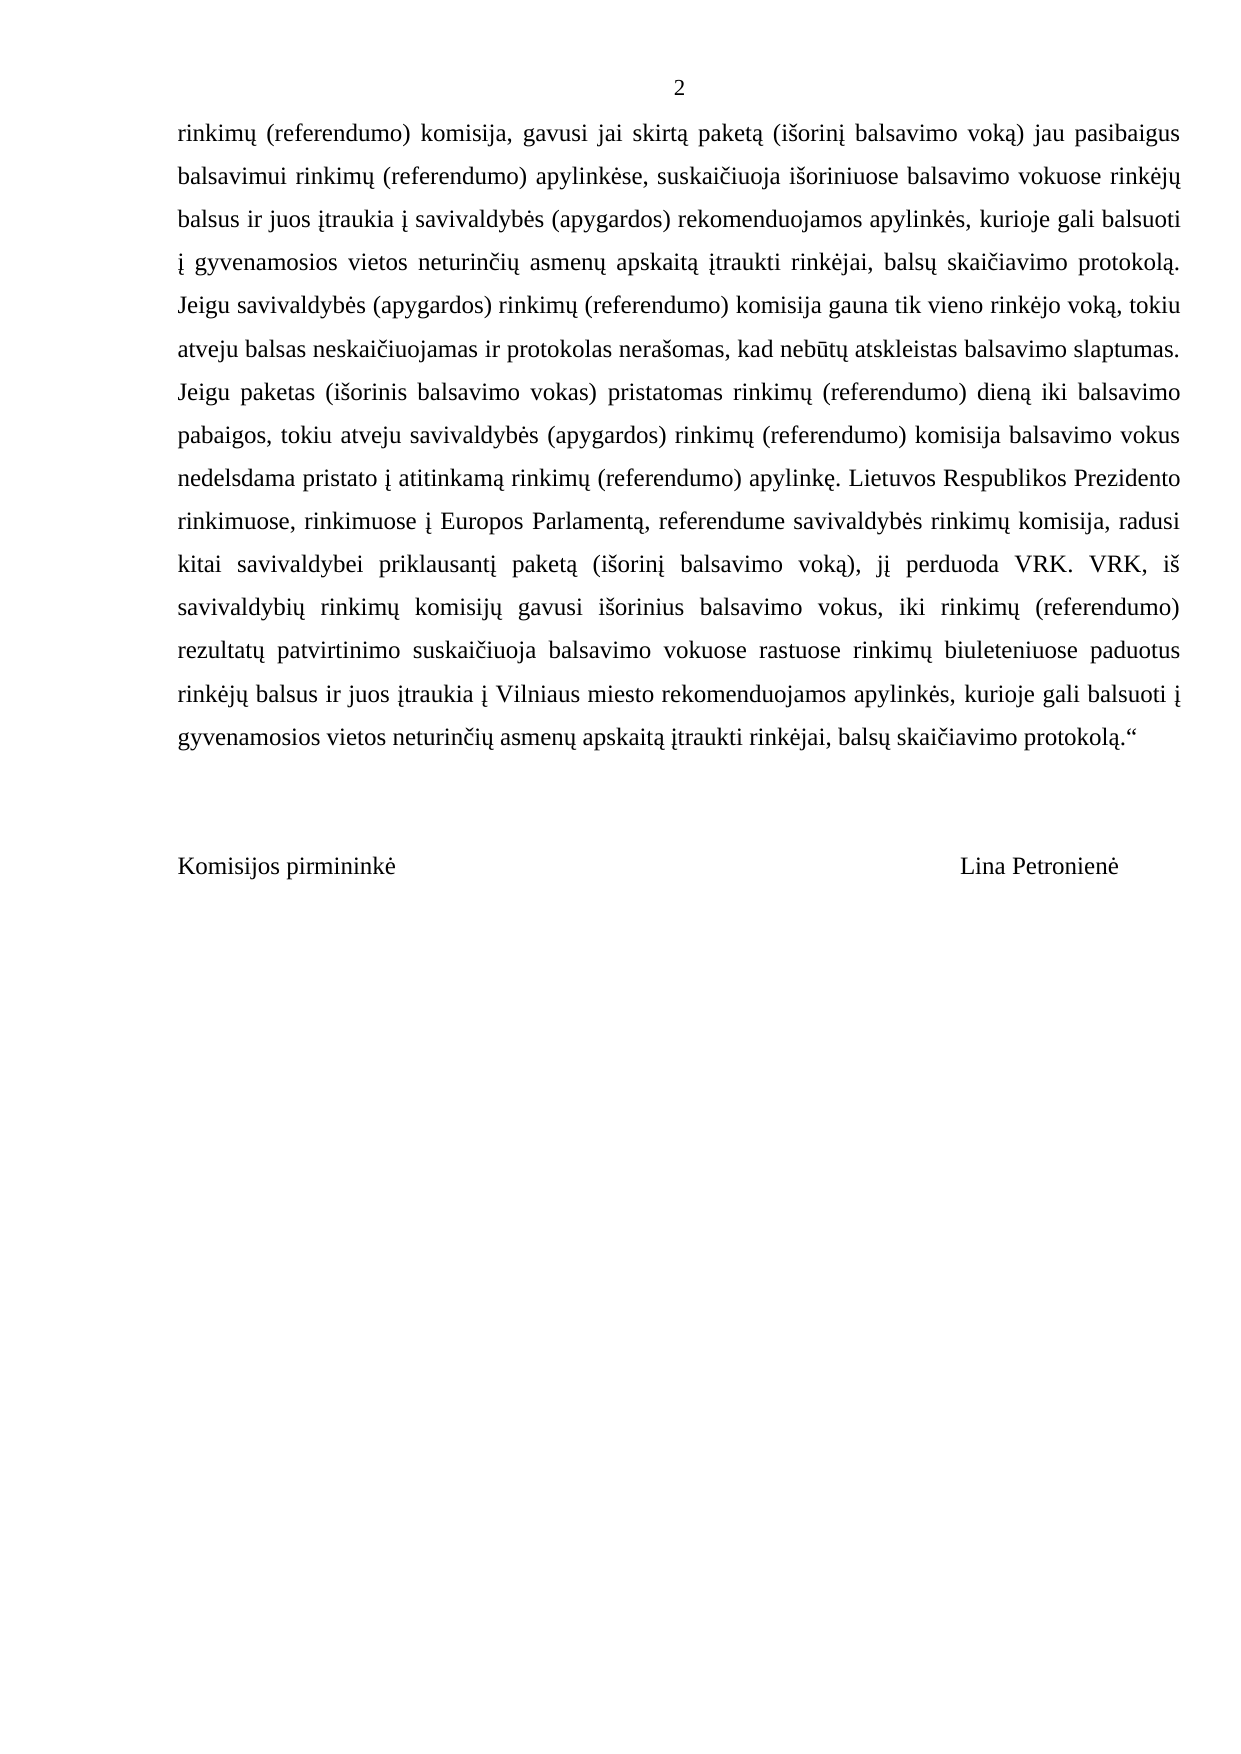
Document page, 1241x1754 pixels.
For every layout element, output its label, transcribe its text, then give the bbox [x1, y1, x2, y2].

text rinkimų (referendumo) komisija, gavusi jai skirtą paketą (išorinį balsavimo voką) jau pasibaigus balsavimui rinkimų (referendumo) apylinkėse, suskaičiuoja išoriniuose balsavimo vokuose rinkėjų balsus ir juos įtraukia į savivaldybės (apygardos) rekomenduojamos apylinkės, kurioje gali balsuoti į gyvenamosios vietos neturinčių asmenų apskaitą įtraukti rinkėjai, balsų skaičiavimo protokolą. Jeigu savivaldybės (apygardos) rinkimų (referendumo) komisija gauna tik vieno rinkėjo voką, tokiu atveju balsas neskaičiuojamas ir protokolas nerašomas, kad nebūtų atskleistas balsavimo slaptumas. Jeigu paketas (išorinis balsavimo vokas) pristatomas rinkimų (referendumo) dieną iki balsavimo pabaigos, tokiu atveju savivaldybės (apygardos) rinkimų (referendumo) komisija balsavimo vokus nedelsdama pristato į atitinkamą rinkimų (referendumo) apylinkę. Lietuvos Respublikos Prezidento rinkimuose, rinkimuose į Europos Parlamentą, referendume savivaldybės rinkimų komisija, radusi kitai savivaldybei priklausantį paketą (išorinį balsavimo voką), jį perduoda VRK. VRK, iš savivaldybių rinkimų komisijų gavusi išorinius balsavimo vokus, iki rinkimų (referendumo) rezultatų patvirtinimo suskaičiuoja balsavimo vokuose rastuose rinkimų biuleteniuose paduotus rinkėjų balsus ir juos įtraukia į Vilniaus miesto rekomenduojamos apylinkės, kurioje gali balsuoti į gyvenamosios vietos neturinčių asmenų apskaitą įtraukti rinkėjai, balsų skaičiavimo protokolą.“ [177, 118, 1181, 751]
text Komisijos pirmininkė Lina Petronienė [177, 851, 1181, 880]
